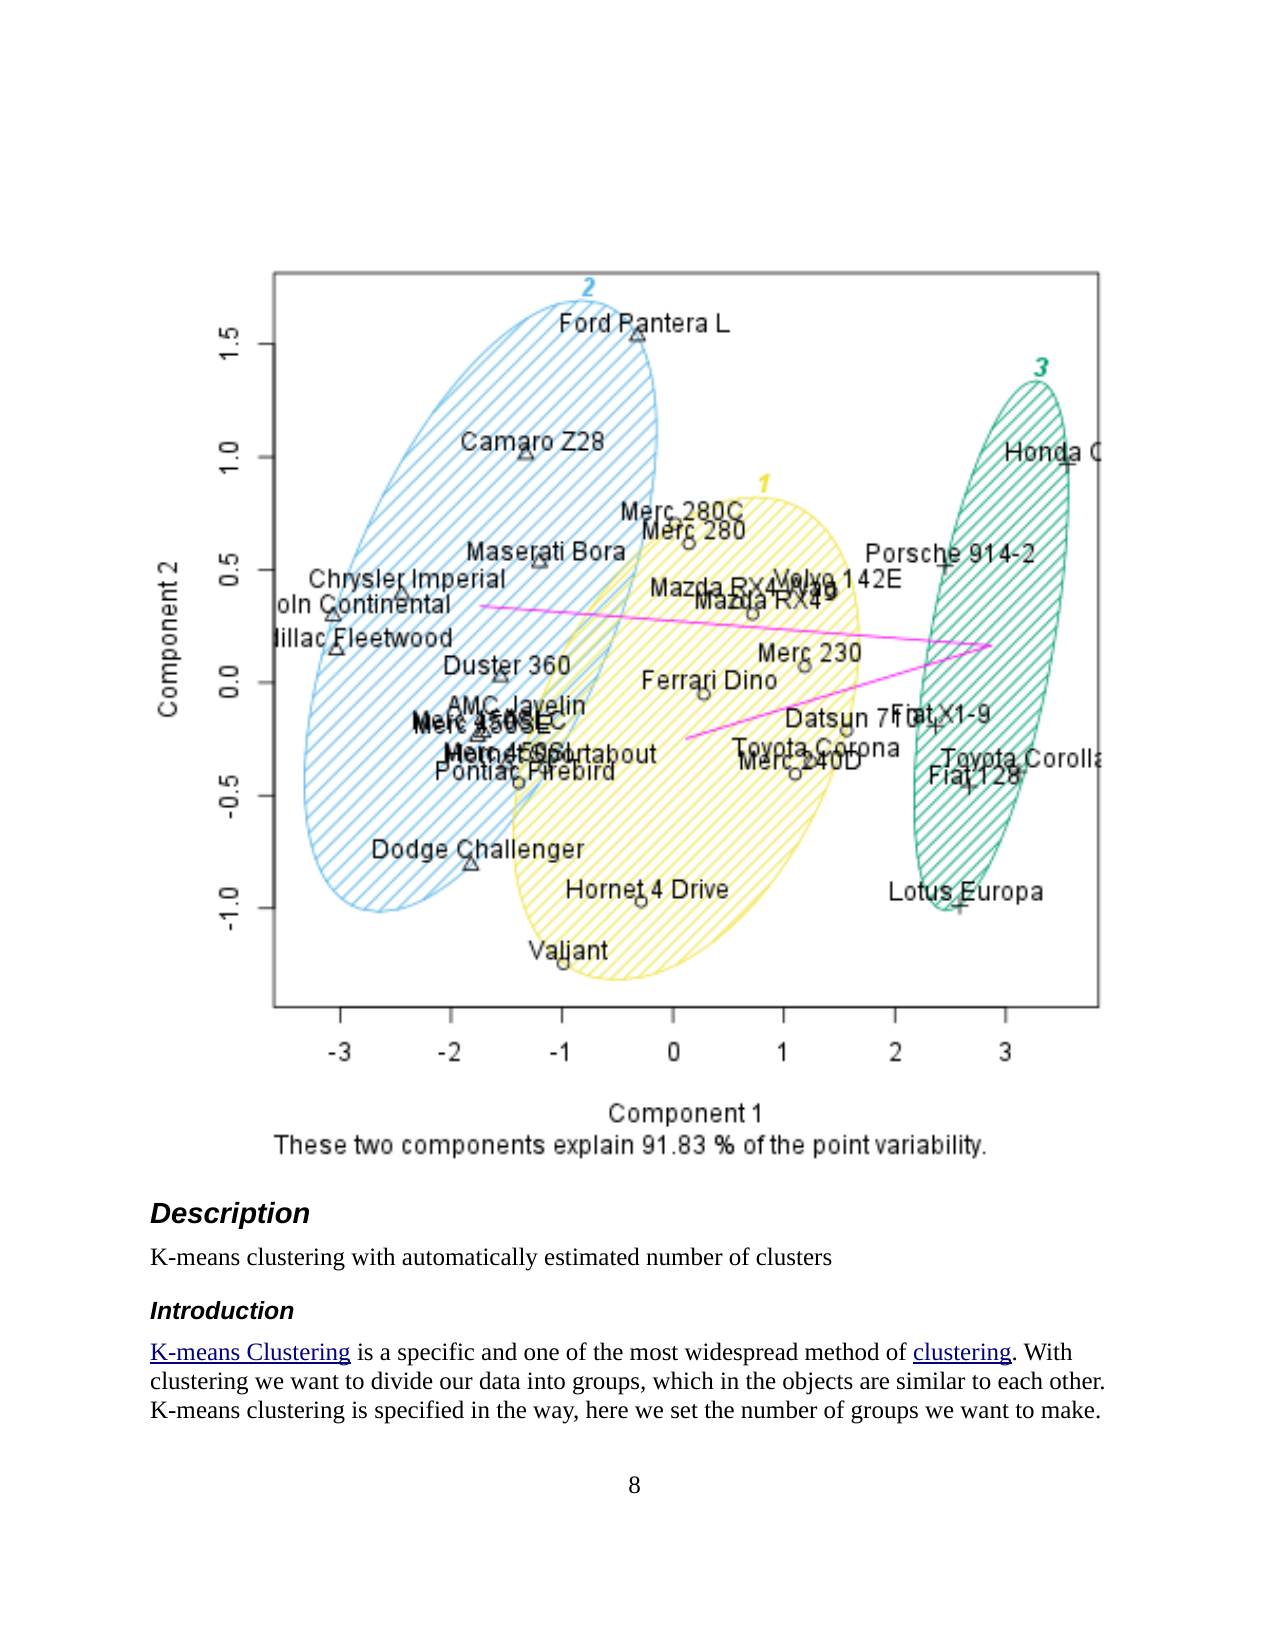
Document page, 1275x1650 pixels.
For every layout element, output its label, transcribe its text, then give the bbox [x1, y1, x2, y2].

text K-means Clustering is a specific and one of the most widespread method of clustering. With clustering we want to divide our data into groups, which in the objects are similar to each other. K-means clustering is specified in the way, here we set the number of groups we want to make. [150, 1337, 1125, 1423]
text K-means clustering with automatically estimated number of clusters [150, 1242, 1125, 1271]
subtitle Introduction [150, 1296, 1125, 1325]
subtitle Description [150, 1196, 1125, 1230]
picture [150, 150, 1163, 1163]
